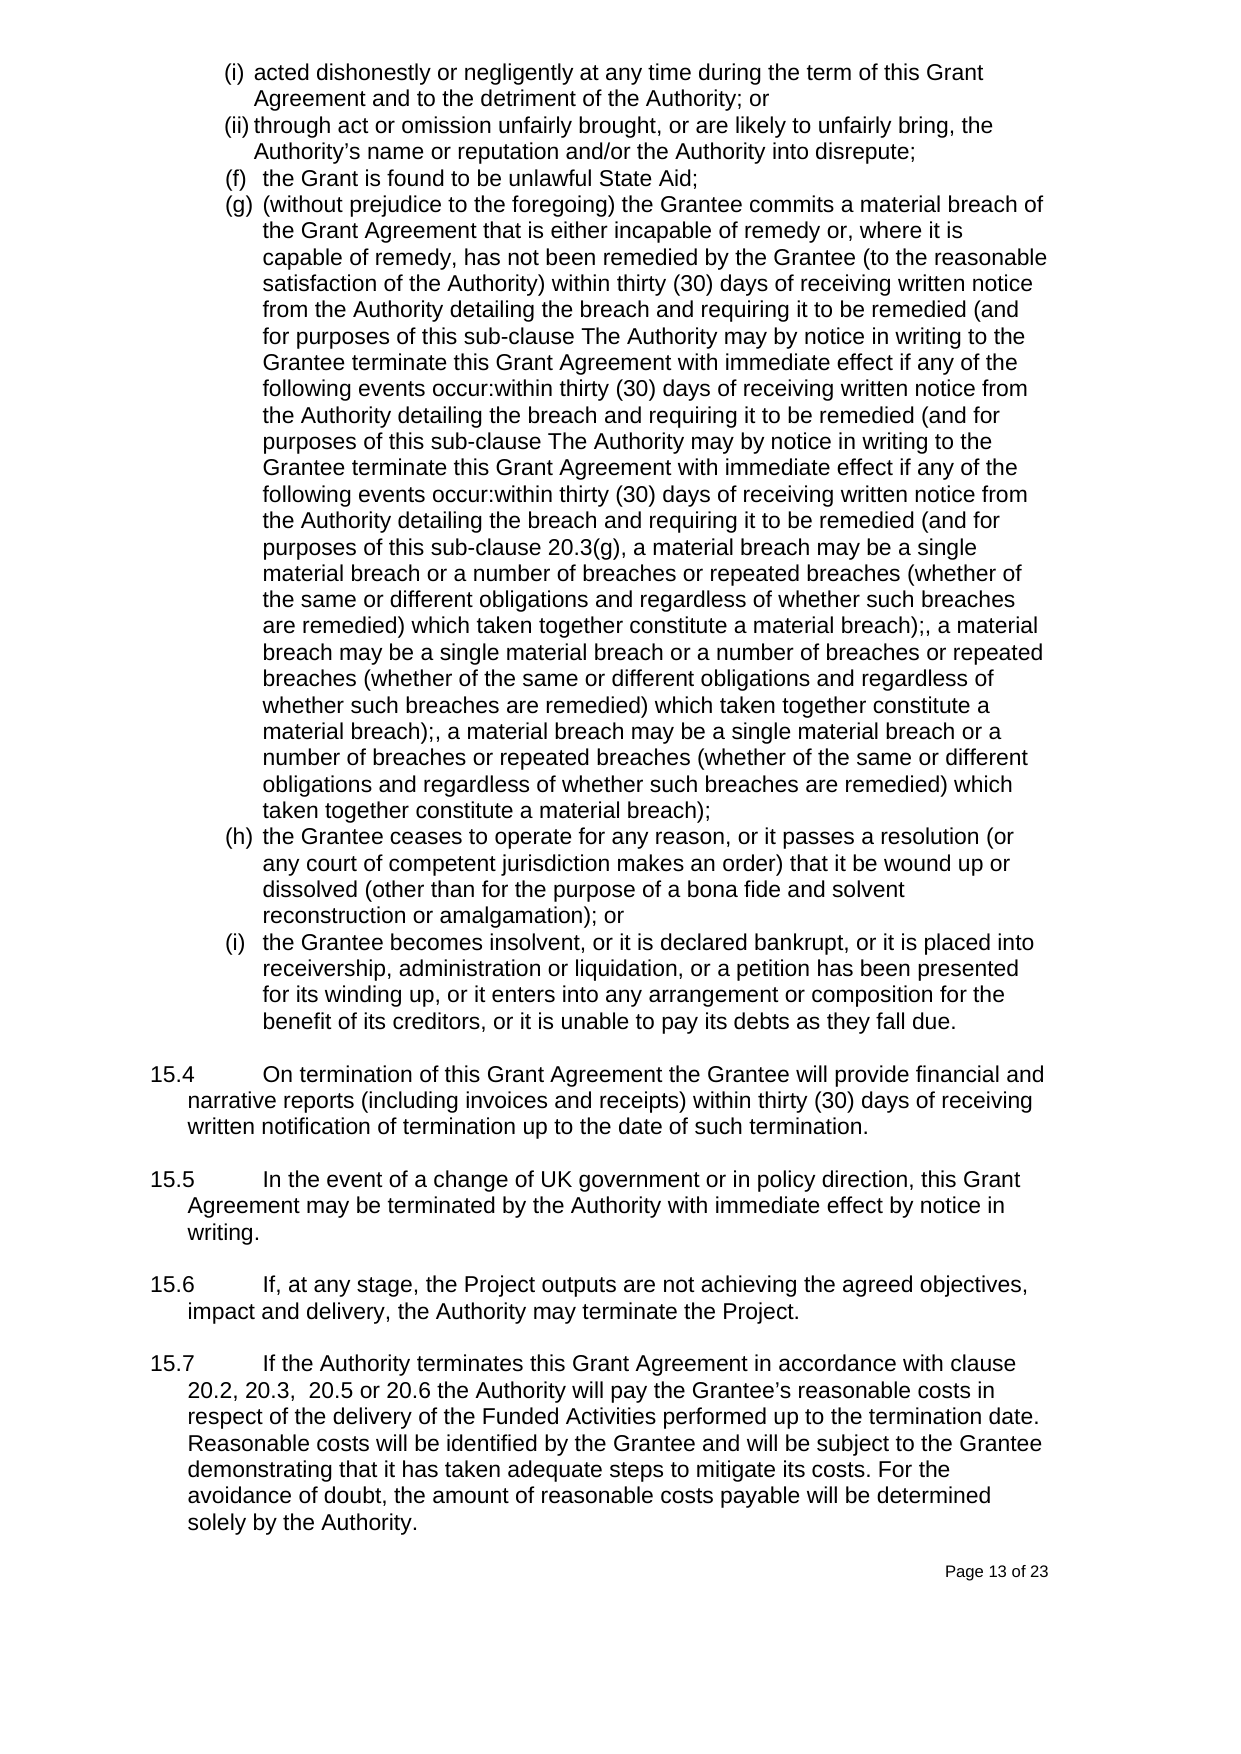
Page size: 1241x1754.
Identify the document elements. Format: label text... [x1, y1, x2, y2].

list On termination of this Grant Agreement the Grantee will provide financial and narrative reports (including invoices and receipts) within thirty (30) days of receiving written notification of termination up to the date of such termination. [150, 1061, 1048, 1139]
list (without prejudice to the foregoing) the Grantee commits a material breach of the Grant Agreement that is either incapable of remedy or, where it is capable of remedy, has not been remedied by the Grantee (to the reasonable satisfaction of the Authority) within thirty (30) days of receiving written notice from the Authority detailing the breach and requiring it to be remedied (and for purposes of this sub-clause 20.3(g), a material breach may be a single material breach or a number of breaches or repeated breaches (whether of the same or different obligations and regardless of whether such breaches are remedied) which taken together constitute a material breach); [225, 191, 1048, 823]
list the Grantee becomes insolvent, or it is declared bankrupt, or it is placed into receivership, administration or liquidation, or a petition has been presented for its winding up, or it enters into any arrangement or composition for the benefit of its creditors, or it is unable to pay its debts as they fall due. [225, 929, 1048, 1034]
list If the Authority terminates this Grant Agreement in accordance with clause 20.2, 20.3, 20.5 or 20.6 the Authority will pay the Grantee’s reasonable costs in respect of the delivery of the Funded Activities performed up to the termination date. Reasonable costs will be identified by the Grantee and will be subject to the Grantee demonstrating that it has taken adequate steps to mitigate its costs. For the avoidance of doubt, the amount of reasonable costs payable will be determined solely by the Authority. [150, 1350, 1048, 1535]
list If, at any stage, the Project outputs are not achieving the agreed objectives, impact and delivery, the Authority may terminate the Project. [150, 1271, 1048, 1324]
list the Grantee ceases to operate for any reason, or it passes a resolution (or any court of competent jurisdiction makes an order) that it be wound up or dissolved (other than for the purpose of a bona fide and solvent reconstruction or amalgamation); or [225, 823, 1048, 929]
list In the event of a change of UK government or in policy direction, this Grant Agreement may be terminated by the Authority with immediate effect by notice in writing. [150, 1166, 1048, 1245]
list through act or omission unfairly brought, or are likely to unfairly bring, the Authority’s name or reputation and/or the Authority into disrepute; [224, 112, 1048, 164]
list the Grant is found to be unlawful State Aid; [225, 164, 1048, 191]
list acted dishonestly or negligently at any time during the term of this Grant Agreement and to the detriment of the Authority; or [224, 59, 1048, 112]
